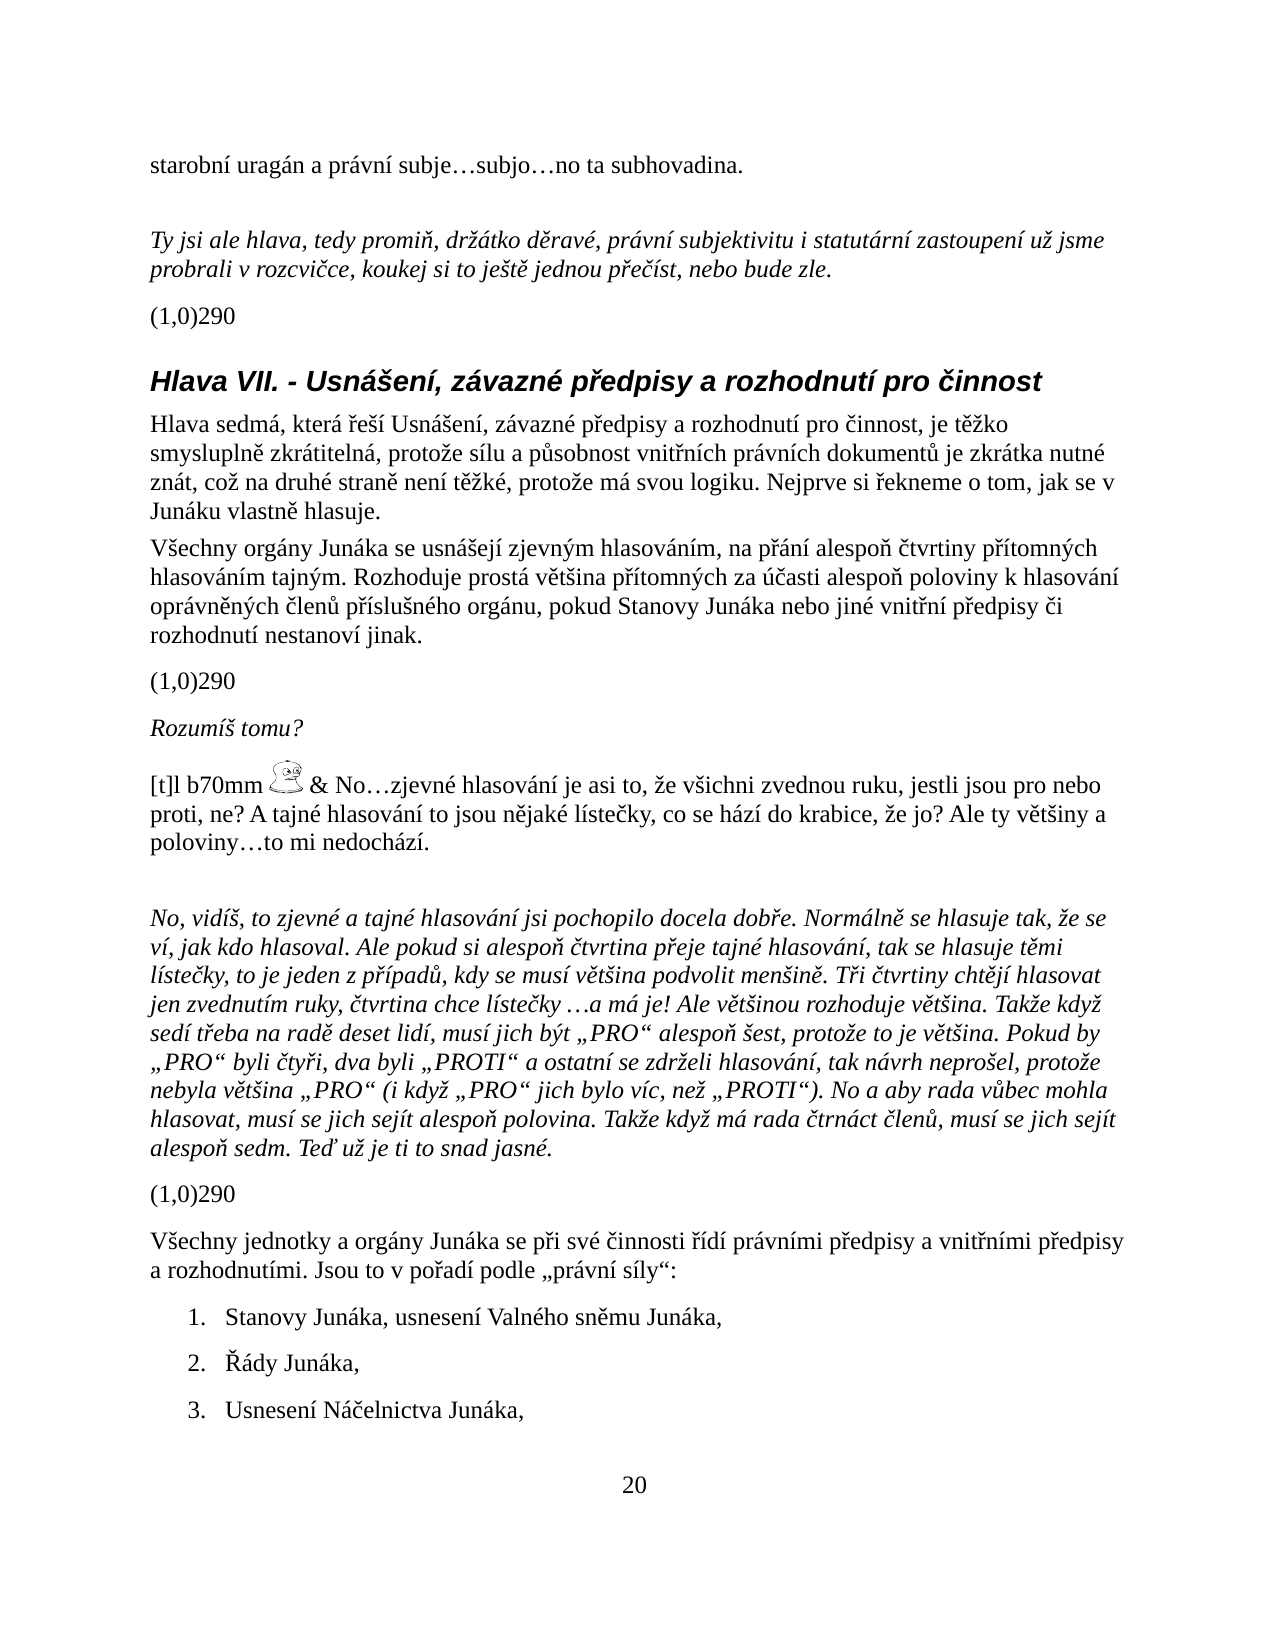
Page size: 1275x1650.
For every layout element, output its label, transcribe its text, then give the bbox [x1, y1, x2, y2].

list Usnesení Náčelnictva Junáka, [187, 1395, 1125, 1424]
text Všechny jednotky a orgány Junáka se při své činnosti řídí právními předpisy a vnitřními předpisy a rozhodnutími. Jsou to v pořadí podle „právní síly“: [150, 1226, 1125, 1284]
text (1,0)290 [150, 1179, 1125, 1208]
text No, vidíš, to zjevné a tajné hlasování jsi pochopilo docela dobře. Normálně se hlasuje tak, že se ví, jak kdo hlasoval. Ale pokud si alespoň čtvrtina přeje tajné hlasování, tak se hlasuje těmi lístečky, to je jeden z případů, kdy se musí většina podvolit menšině. Tři čtvrtiny chtějí hlasovat jen zvednutím ruky, čtvrtina chce lístečky …a má je! Ale většinou rozhoduje většina. Takže když sedí třeba na radě deset lidí, musí jich být „PRO“ alespoň šest, protože to je většina. Pokud by „PRO“ byli čtyři, dva byli „PROTI“ a ostatní se zdrželi hlasování, tak návrh neprošel, protože nebyla většina „PRO“ (i když „PRO“ jich bylo víc, než „PROTI“). No a aby rada vůbec mohla hlasovat, musí se jich sejít alespoň polovina. Takže když má rada čtrnáct členů, musí se jich sejít alespoň sedm. Teď už je ti to snad jasné. [150, 903, 1125, 1162]
text Ty jsi ale hlava, tedy promiň, držátko děravé, právní subjektivitu i statutární zastoupení už jsme probrali v rozcvičce, koukej si to ještě jednou přečíst, nebo bude zle. [150, 225, 1125, 283]
text Rozumíš tomu? [150, 713, 1125, 742]
text starobní uragán a právní subje…subjo…no ta subhovadina. [150, 150, 1125, 207]
subtitle Hlava VII. - Usnášení, závazné předpisy a rozhodnutí pro činnost [150, 363, 1125, 397]
text (1,0)290 [150, 666, 1125, 695]
text Všechny orgány Junáka se usnášejí zjevným hlasováním, na přání alespoň čtvrtiny přítomných hlasováním tajným. Rozhoduje prostá většina přítomných za účasti alespoň poloviny k hlasování oprávněných členů příslušného orgánu, pokud Stanovy Junáka nebo jiné vnitřní předpisy či rozhodnutí nestanoví jinak. [150, 533, 1125, 648]
text Hlava sedmá, která řeší Usnášení, závazné předpisy a rozhodnutí pro činnost, je těžko smysluplně zkrátitelná, protože sílu a působnost vnitřních právních dokumentů je zkrátka nutné znát, což na druhé straně není těžké, protože má svou logiku. Nejprve si řekneme o tom, jak se v Junáku vlastně hlasuje. [150, 409, 1125, 524]
list Řády Junáka, [187, 1348, 1125, 1377]
list Stanovy Junáka, usnesení Valného sněmu Junáka, [187, 1302, 1125, 1330]
text (1,0)290 [150, 301, 1125, 329]
text [t]l b70mm & No…zjevné hlasování je asi to, že všichni zvednou ruku, jestli jsou pro nebo proti, ne? A tajné hlasování to jsou nějaké lístečky, co se hází do krabice, že jo? Ale ty většiny a poloviny…to mi nedochází. [150, 760, 1125, 885]
